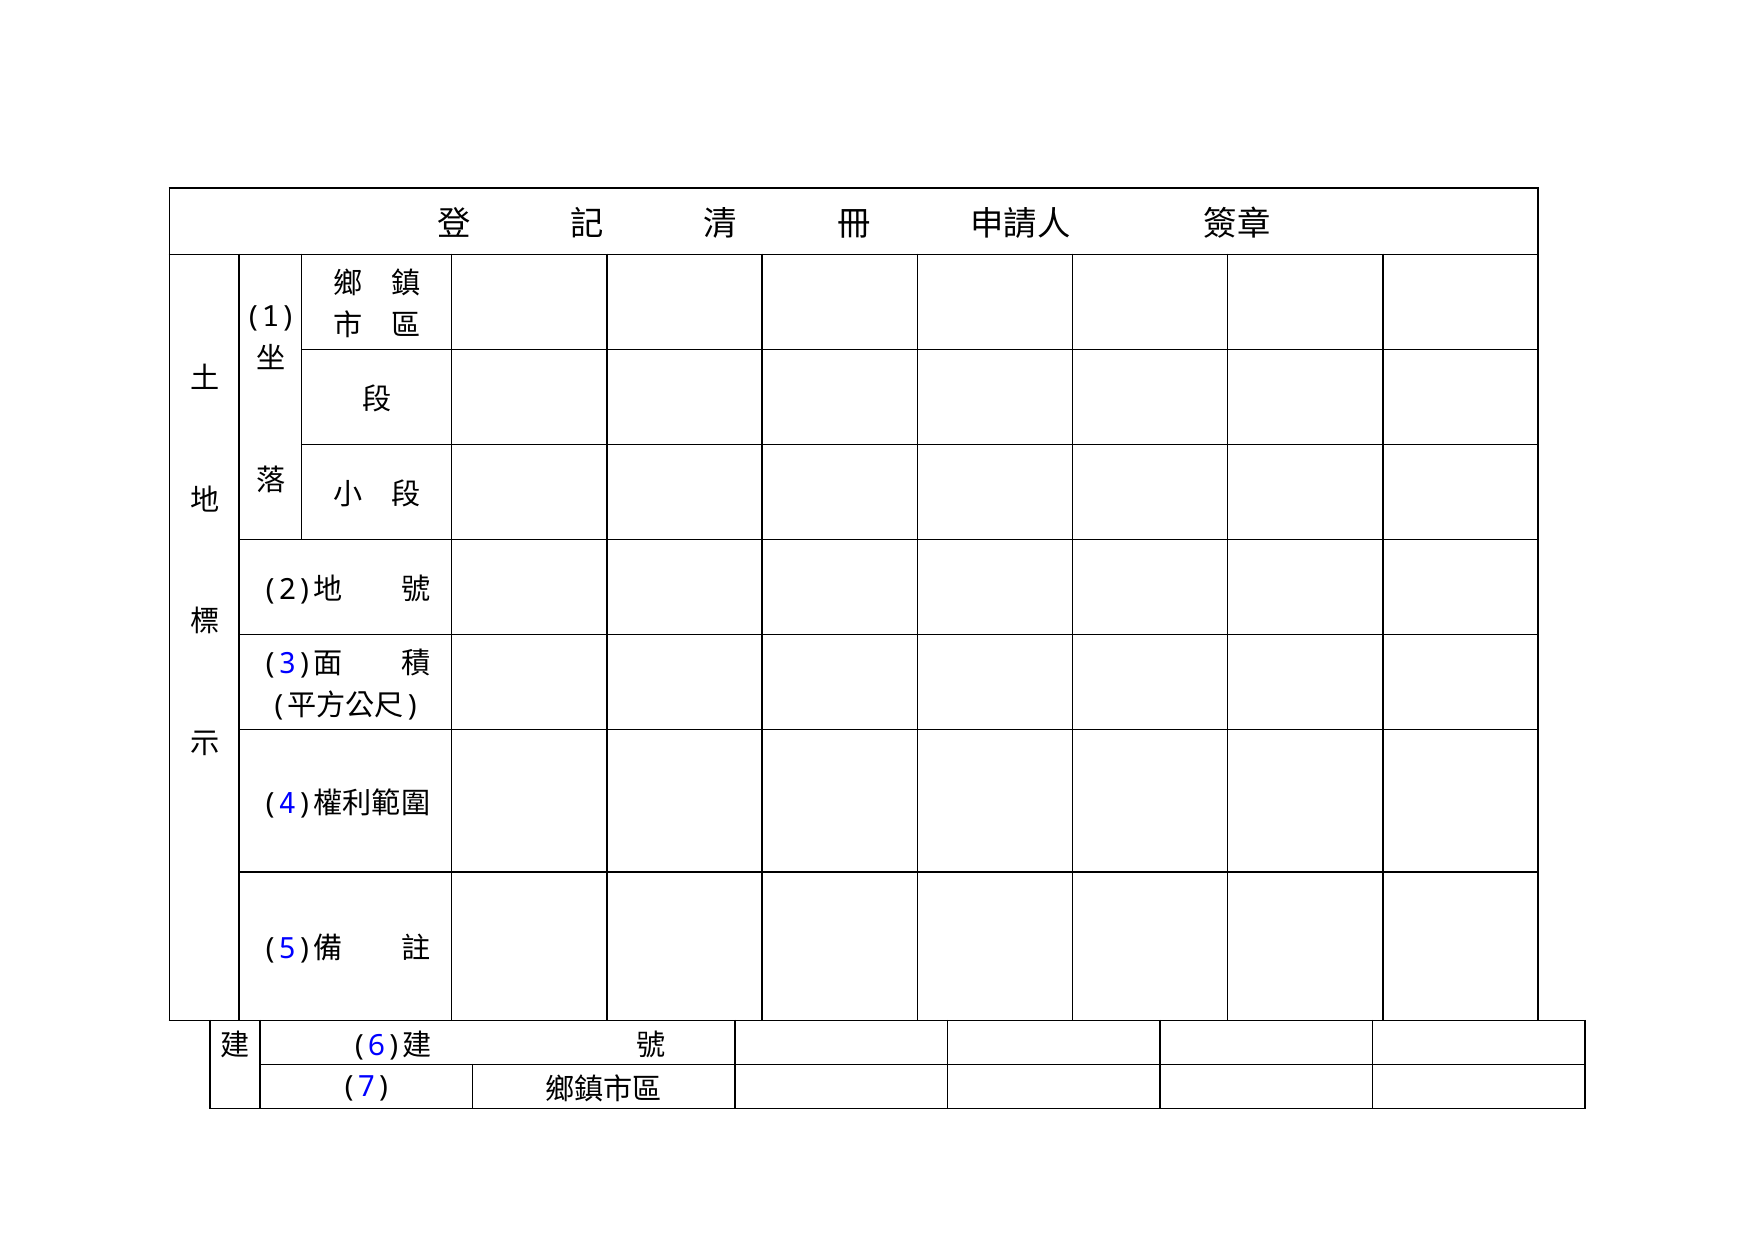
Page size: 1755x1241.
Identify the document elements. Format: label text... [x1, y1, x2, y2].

table_cell [1228, 445, 1382, 538]
table_cell [918, 445, 1072, 538]
table_cell [948, 1021, 1159, 1064]
table_cell [763, 540, 917, 633]
table_cell [452, 730, 606, 871]
table_cell [452, 255, 606, 348]
table_cell [918, 873, 1072, 1020]
table_cell [608, 635, 761, 728]
table_cell 建 物 標 示 [211, 1021, 259, 1108]
table_cell [1384, 635, 1537, 728]
table_cell [169, 1021, 209, 1064]
table_cell [1539, 444, 1585, 538]
table_cell [918, 730, 1072, 871]
table_cell [1373, 1021, 1584, 1064]
table_cell [452, 635, 606, 728]
table_cell [608, 350, 761, 443]
table_cell [1384, 540, 1537, 633]
table_cell [452, 540, 606, 633]
table_cell [608, 730, 761, 871]
table_cell [452, 350, 606, 443]
table_cell [1073, 873, 1227, 1020]
table_cell [1073, 255, 1227, 348]
table_cell [1539, 634, 1585, 728]
table_cell [1161, 1065, 1372, 1108]
table_cell [1384, 873, 1537, 1020]
table_cell [763, 350, 917, 443]
table_cell [608, 445, 761, 538]
table_cell 段 [302, 350, 451, 443]
table_cell [1228, 350, 1382, 443]
table_cell 小 段 [302, 445, 451, 538]
table_cell [1073, 540, 1227, 633]
table_cell [608, 540, 761, 633]
table_cell 鄉 鎮 市 區 [302, 255, 451, 348]
table_cell (6)建 號 [261, 1021, 734, 1064]
table_cell [763, 445, 917, 538]
table_cell 土 地 標 示 [170, 255, 238, 1020]
table_cell (3)面 積 (平方公尺) [240, 635, 451, 728]
table_cell [1384, 255, 1537, 348]
table_cell [948, 1065, 1159, 1108]
table_cell [918, 350, 1072, 443]
table_cell [1228, 255, 1382, 348]
table_cell [1073, 350, 1227, 443]
table_cell (1) 坐 落 [240, 255, 301, 538]
table_cell [918, 255, 1072, 348]
table_cell [1539, 254, 1585, 348]
table_cell [1228, 540, 1382, 633]
table_cell [918, 635, 1072, 728]
table_cell [452, 445, 606, 538]
table_cell [1539, 349, 1585, 443]
table_cell [1073, 730, 1227, 871]
table_cell [1539, 871, 1585, 1020]
table_cell [1073, 635, 1227, 728]
table_cell [608, 873, 761, 1020]
table_cell [1228, 873, 1382, 1020]
table_cell [1384, 445, 1537, 538]
table_cell [763, 255, 917, 348]
table_cell [736, 1021, 947, 1064]
table_cell 鄉鎮市區 [473, 1065, 734, 1108]
table_cell [1161, 1021, 1372, 1064]
table_cell [1228, 730, 1382, 871]
table_cell [1384, 730, 1537, 871]
table_cell (7) [261, 1065, 472, 1108]
table_cell [1073, 445, 1227, 538]
table_cell [763, 730, 917, 871]
table_cell [918, 540, 1072, 633]
table_cell [1373, 1065, 1584, 1108]
table_cell (5)備 註 [240, 873, 451, 1020]
table_header [1539, 187, 1585, 253]
table_cell (4)權利範圍 [240, 730, 451, 871]
table_cell [736, 1065, 947, 1108]
table_cell [1228, 635, 1382, 728]
table_cell (2)地 號 [240, 540, 451, 633]
table_cell [1539, 539, 1585, 633]
table_cell [169, 1064, 209, 1108]
table_cell [763, 873, 917, 1020]
table_cell [1384, 350, 1537, 443]
table_cell [608, 255, 761, 348]
table_header 登 記 清 冊 申請人 簽章 [170, 189, 1537, 253]
table_cell [452, 873, 606, 1020]
table_cell [763, 635, 917, 728]
table_cell [1539, 729, 1585, 871]
